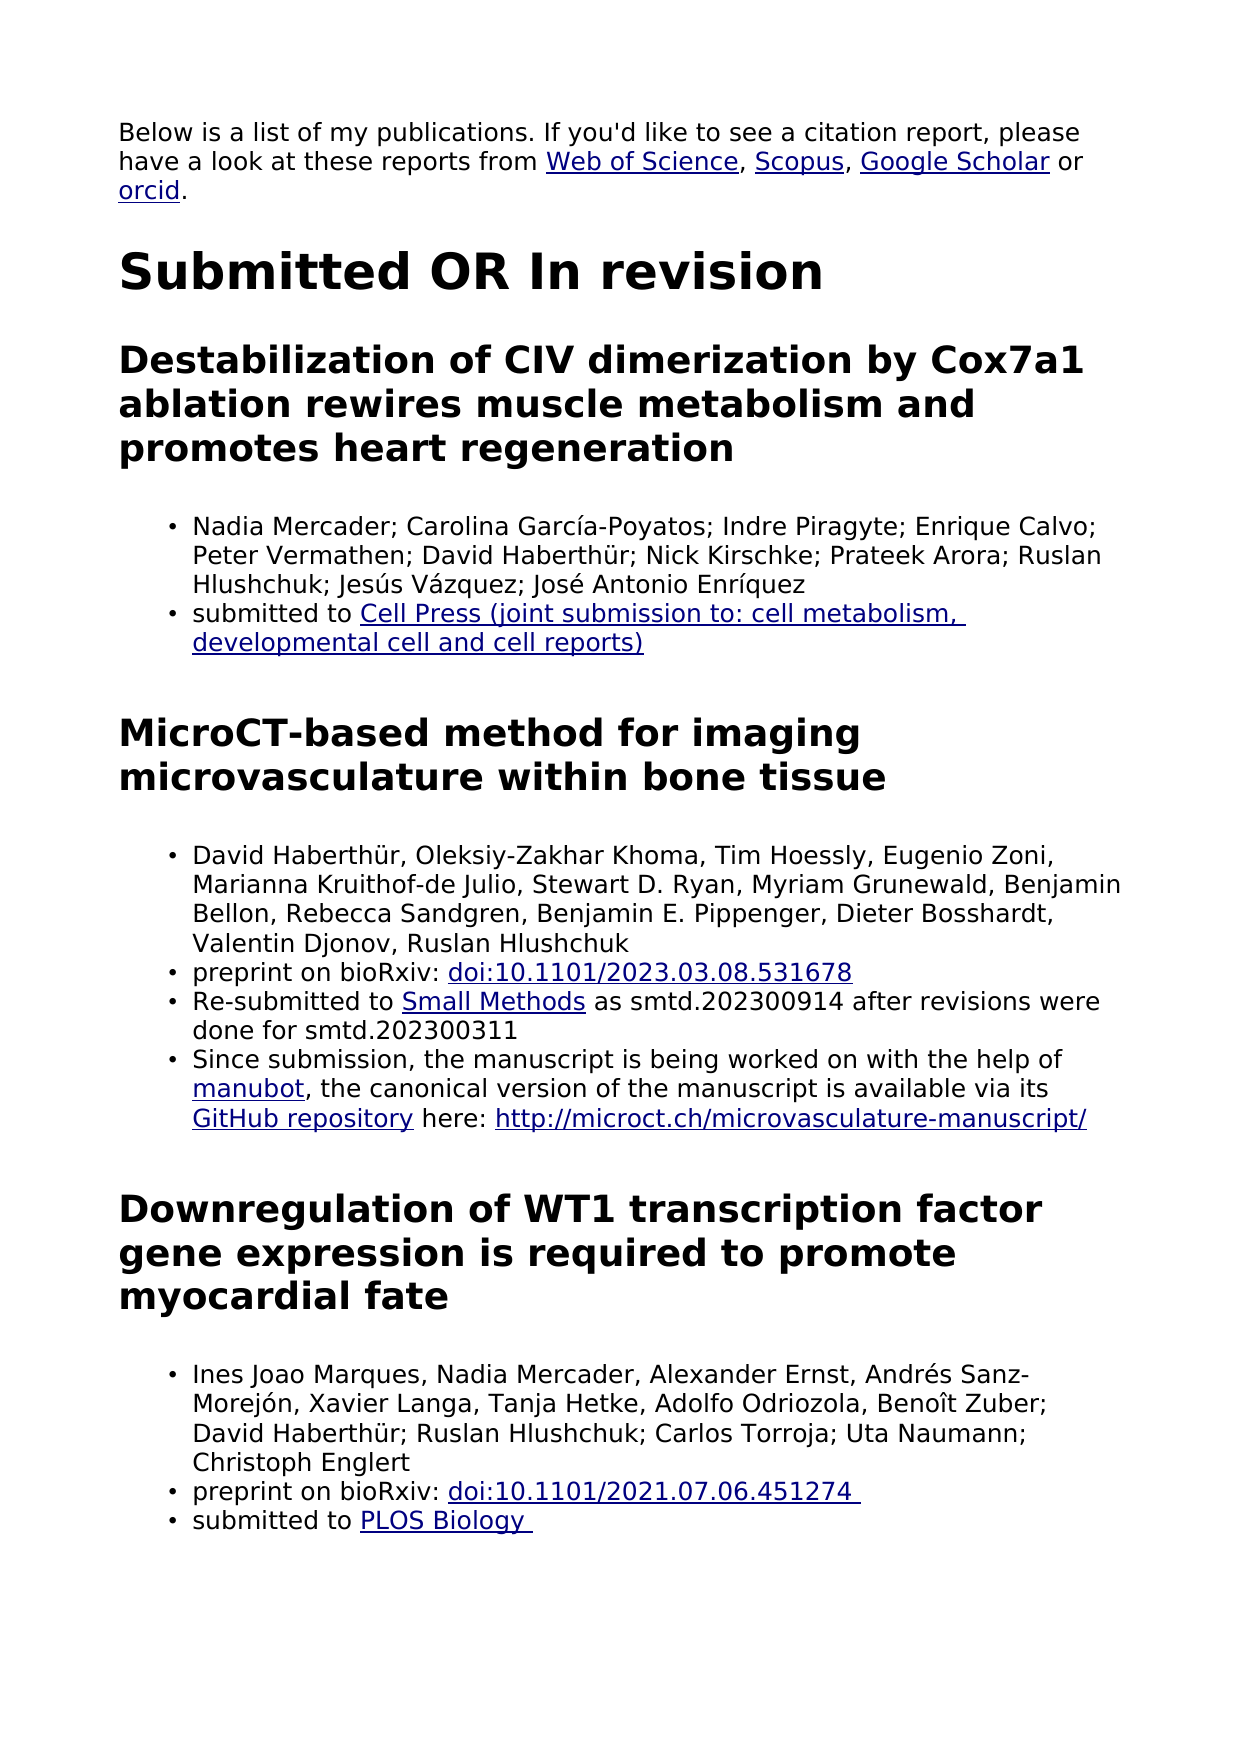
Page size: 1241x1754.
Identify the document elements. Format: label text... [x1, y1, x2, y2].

subtitle Submitted OR In revision [118, 243, 1122, 301]
subtitle MicroCT-based method for imaging microvasculature within bone tissue [118, 712, 1122, 799]
list submitted to Cell Press (joint submission to: cell metabolism, developmental cell and cell reports) [177, 599, 1122, 658]
list preprint on bioRxiv: doi:10.1101/2023.03.08.531678 [177, 958, 1122, 987]
list David Haberthür, Oleksiy-Zakhar Khoma, Tim Hoessly, Eugenio Zoni, Marianna Kruithof-de Julio, Stewart D. Ryan, Myriam Grunewald, Benjamin Bellon, Rebecca Sandgren, Benjamin E. Pippenger, Dieter Bosshardt, Valentin Djonov, Ruslan Hlushchuk [177, 841, 1122, 958]
text Below is a list of my publications. If you'd like to see a citation report, please have a look at these reports from Web of Science, Scopus, Google Scholar or orcid. [118, 118, 1122, 206]
subtitle Destabilization of CIV dimerization by Cox7a1 ablation rewires muscle metabolism and promotes heart regeneration [118, 339, 1122, 470]
list Nadia Mercader; Carolina García-Poyatos; Indre Piragyte; Enrique Calvo; Peter Vermathen; David Haberthür; Nick Kirschke; Prateek Arora; Ruslan Hlushchuk; Jesús Vázquez; José Antonio Enríquez [177, 512, 1122, 599]
subtitle Downregulation of WT1 transcription factor gene expression is required to promote myocardial fate [118, 1187, 1122, 1318]
list Re-submitted to Small Methods as smtd.202300914 after revisions were done for smtd.202300311 [177, 987, 1122, 1046]
list Ines Joao Marques, Nadia Mercader, Alexander Ernst, Andrés Sanz-Morejón, Xavier Langa, Tanja Hetke, Adolfo Odriozola, Benoît Zuber; David Haberthür; Ruslan Hlushchuk; Carlos Torroja; Uta Naumann; Christoph Englert [177, 1360, 1122, 1477]
list Since submission, the manuscript is being worked on with the help of manubot, the canonical version of the manuscript is available via its GitHub repository here: http://microct.ch/microvasculature-manuscript/ [177, 1046, 1122, 1133]
list submitted to PLOS Biology [177, 1506, 1122, 1535]
list preprint on bioRxiv: doi:10.1101/2021.07.06.451274 [177, 1477, 1122, 1506]
